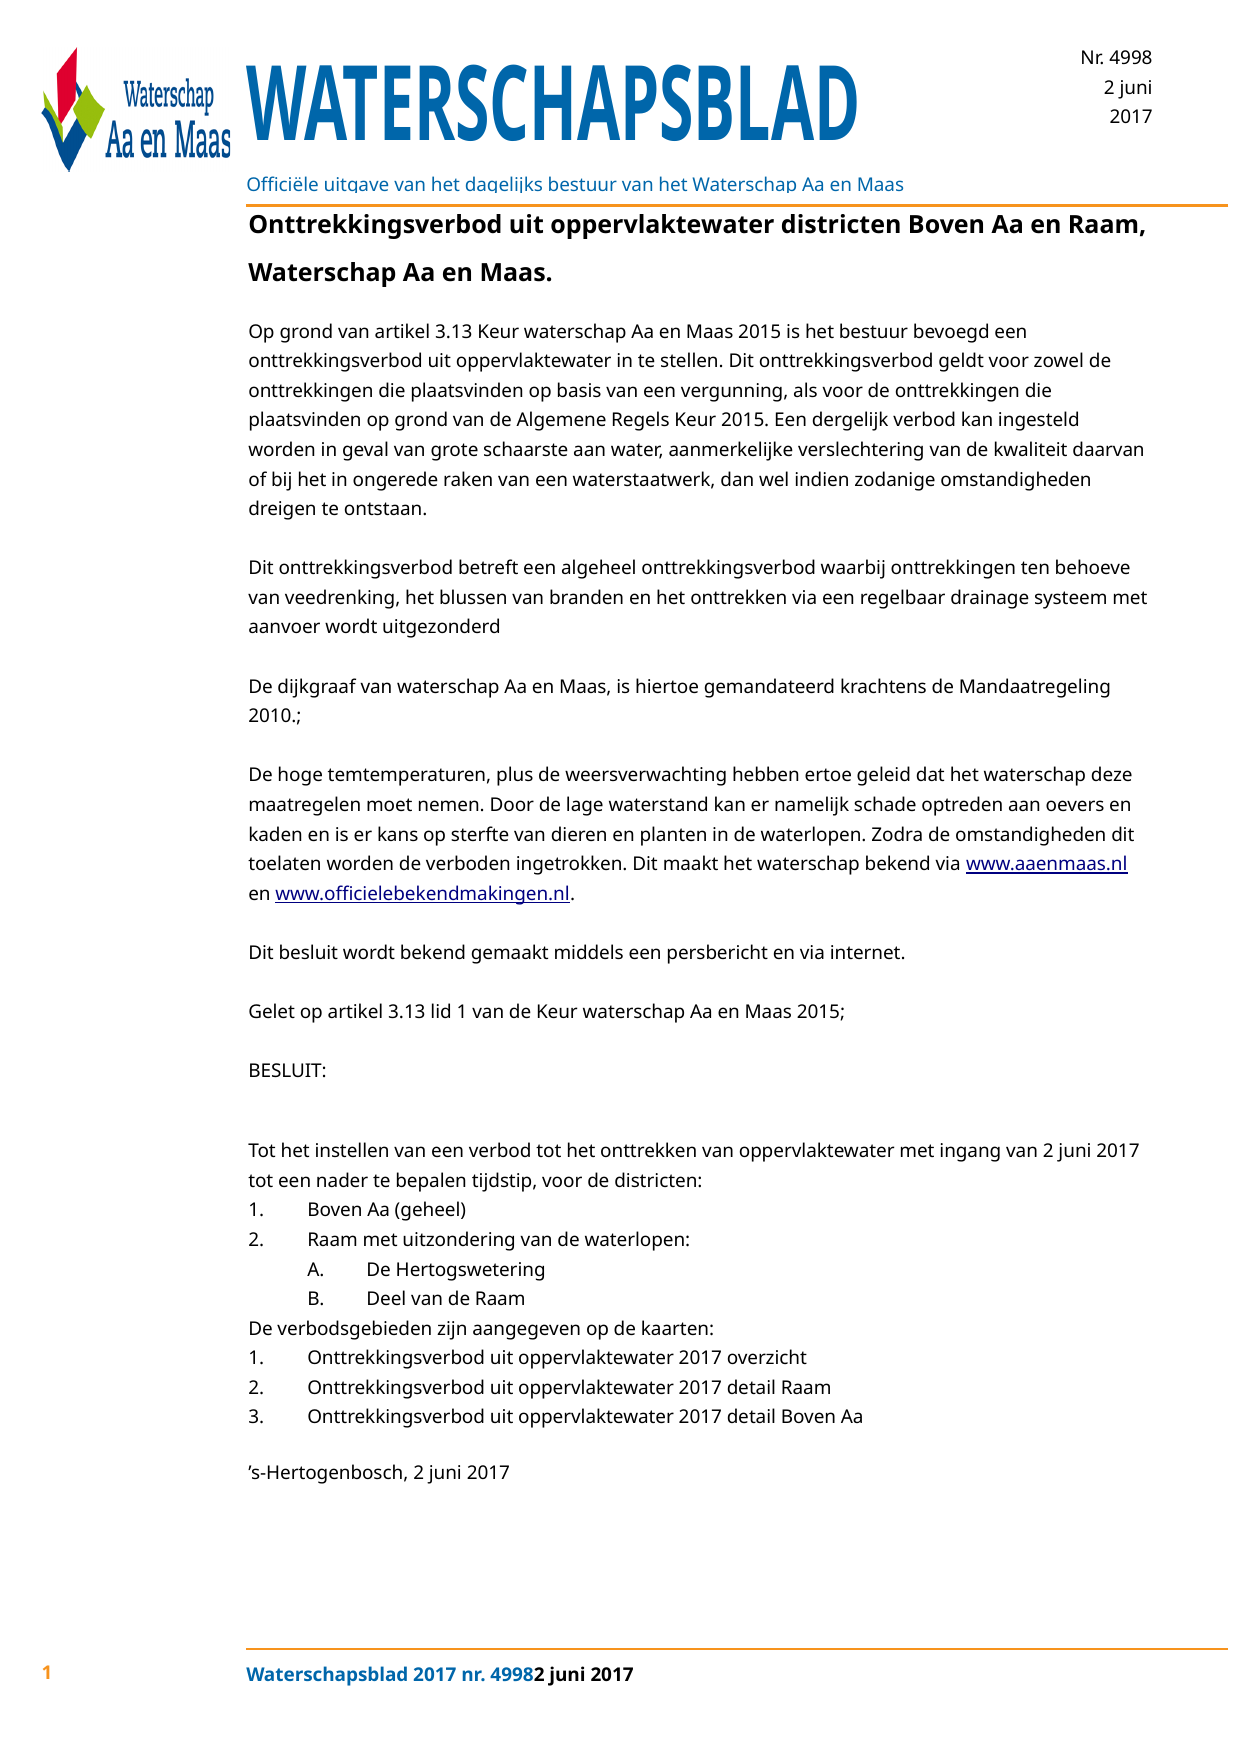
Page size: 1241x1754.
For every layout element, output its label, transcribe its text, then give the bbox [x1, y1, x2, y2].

list Raam met uitzondering van de waterlopen: [248, 1226, 1152, 1252]
list Onttrekkingsverbod uit oppervlaktewater 2017 detail Boven Aa [248, 1404, 1152, 1429]
text Dit besluit wordt bekend gemaakt middels een persbericht en via internet. [248, 939, 1152, 965]
text Tot het instellen van een verbod tot het onttrekken van oppervlaktewater met ingang van 2 juni 2017 tot een nader te bepalen tijdstip, voor de districten: [248, 1137, 1152, 1193]
text Op grond van artikel 3.13 Keur waterschap Aa en Maas 2015 is het bestuur bevoegd een onttrekkingsverbod uit oppervlaktewater in te stellen. Dit onttrekkingsverbod geldt voor zowel de onttrekkingen die plaatsvinden op basis van een vergunning, als voor de onttrekkingen die plaatsvinden op grond van de Algemene Regels Keur 2015. Een dergelijk verbod kan ingesteld worden in geval van grote schaarste aan water, aanmerkelijke verslechtering van de kwaliteit daarvan of bij het in ongerede raken van een waterstaatwerk, dan wel indien zodanige omstandigheden dreigen te ontstaan. [248, 318, 1152, 521]
text De hoge temtemperaturen, plus de weersverwachting hebben ertoe geleid dat het waterschap deze maatregelen moet nemen. Door de lage waterstand kan er namelijk schade optreden aan oevers en kaden en is er kans op sterfte van dieren en planten in de waterlopen. Zodra de omstandigheden dit toelaten worden de verboden ingetrokken. Dit maakt het waterschap bekend via www.aaenmaas.nl en www.officielebekendmakingen.nl. [248, 762, 1152, 906]
text ’s-Hertogenbosch, 2 juni 2017 [248, 1459, 1152, 1485]
text De verbodsgebieden zijn aangegeven op de kaarten: [248, 1315, 1152, 1341]
text De dijkgraaf van waterschap Aa en Maas, is hiertoe gemandateerd krachtens de Mandaatregeling 2010.; [248, 673, 1152, 728]
text Onttrekkingsverbod uit oppervlaktewater districten Boven Aa en Raam, Waterschap Aa en Maas. [248, 207, 1152, 288]
list Deel van de Raam [307, 1285, 1152, 1311]
text Dit onttrekkingsverbod betreft een algeheel onttrekkingsverbod waarbij onttrekkingen ten behoeve van veedrenking, het blussen van branden en het onttrekken via een regelbaar drainage systeem met aanvoer wordt uitgezonderd [248, 554, 1152, 639]
list Onttrekkingsverbod uit oppervlaktewater 2017 detail Raam [248, 1374, 1152, 1400]
list Boven Aa (geheel) [248, 1197, 1152, 1222]
list Onttrekkingsverbod uit oppervlaktewater 2017 overzicht [248, 1344, 1152, 1370]
text Gelet op artikel 3.13 lid 1 van de Keur waterschap Aa en Maas 2015; [248, 998, 1152, 1024]
text BESLUIT: [248, 1057, 1152, 1083]
list De Hertogswetering [307, 1256, 1152, 1281]
picture [41, 47, 231, 172]
